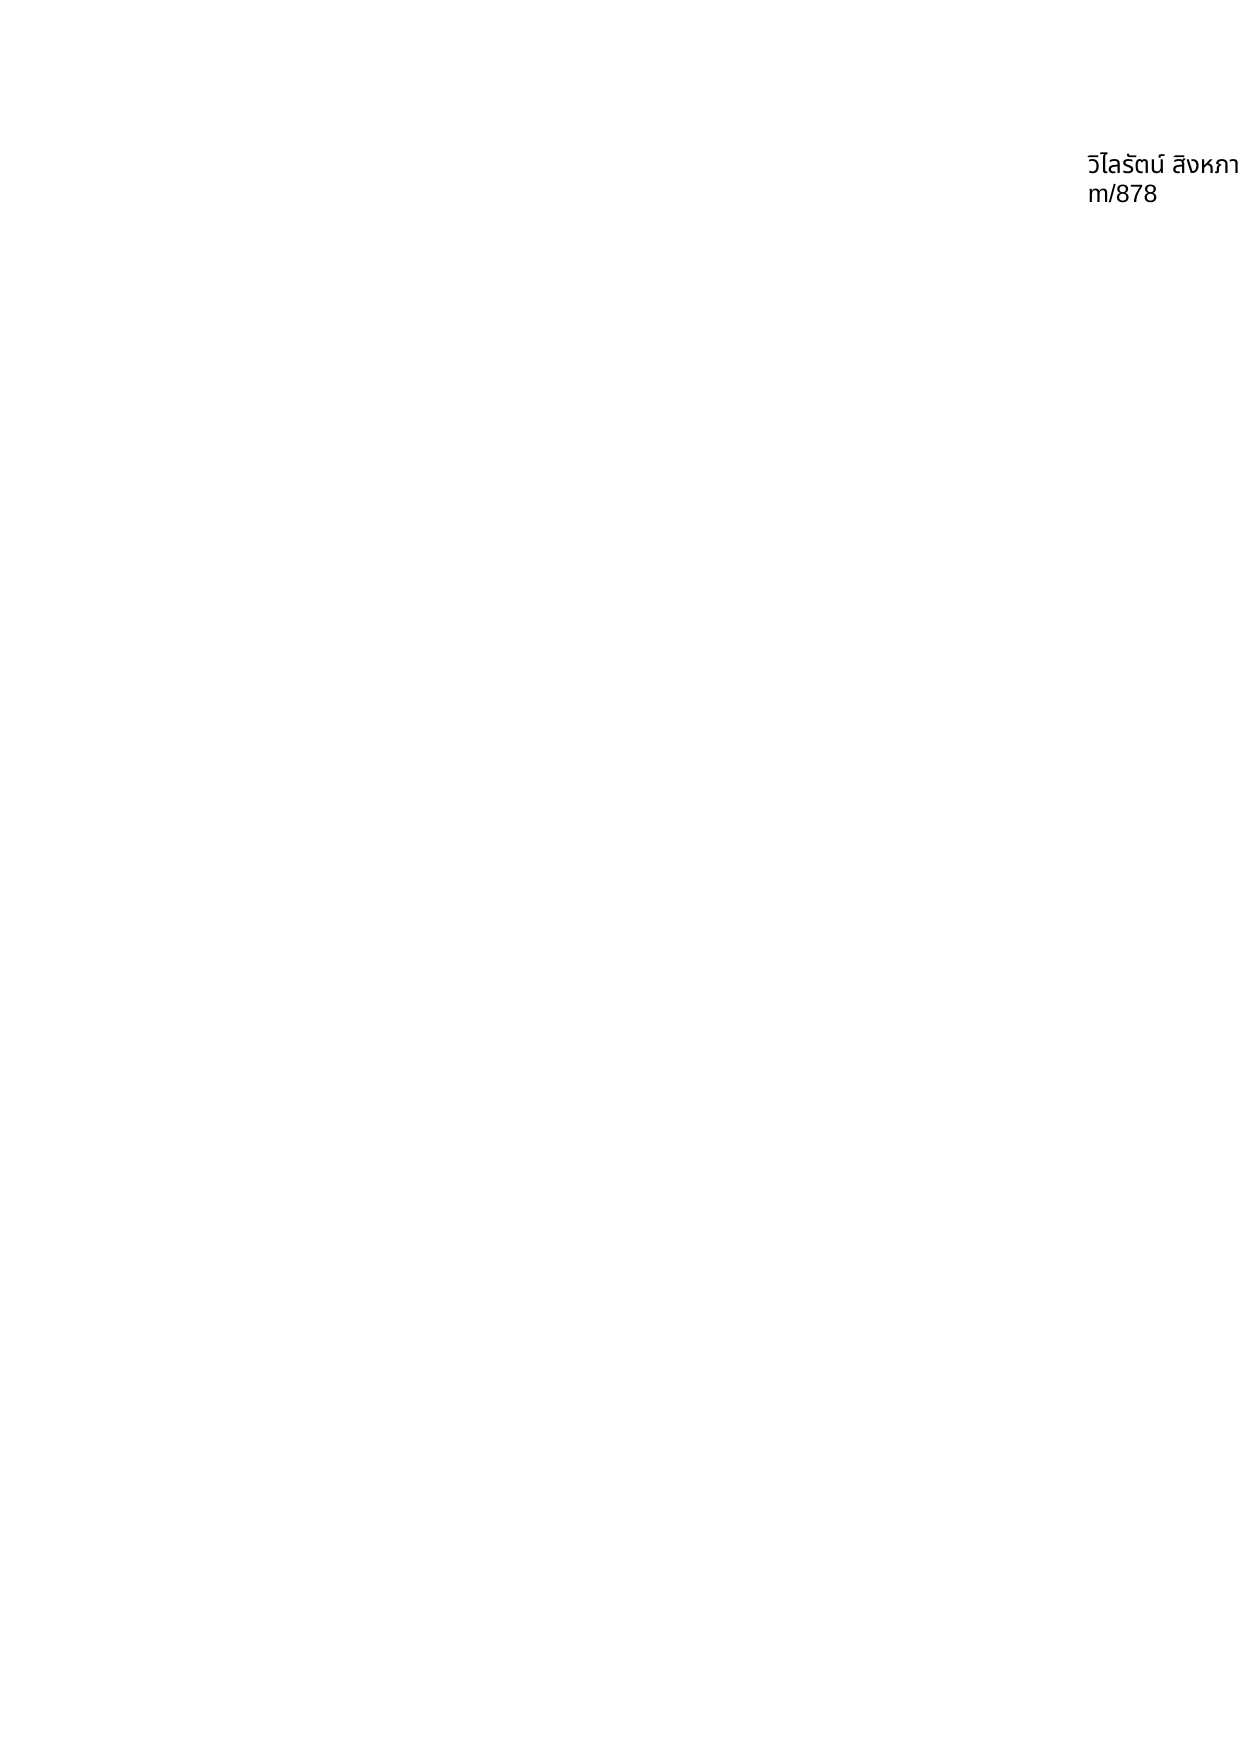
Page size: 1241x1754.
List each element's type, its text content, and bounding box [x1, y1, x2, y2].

text วิไลรัตน์ สิงหภาณุพงศ์ . (2546). ปัจจัยที่มีผลต่อการประกันคุณภาพห้องสมุด: กรณีศึกษาห้องสมุดโรงเรียนอัสสัมชัญ แผนกมัธยมศึกษา. มหาวิทยาลัยราชภัฏบ้านสมเด็จเจ้าพระยา. สำนักวิทยบริการและเทคโนโลยีสารสนเทศ, คลังข้อมูลดิจิทัล สำนักวิทยบริการและเทคโนโลยีสารสนเทศ, accessed January 14, 2026, http://202.29.54.157/s/library/item/878 [1088, 150, 1240, 207]
